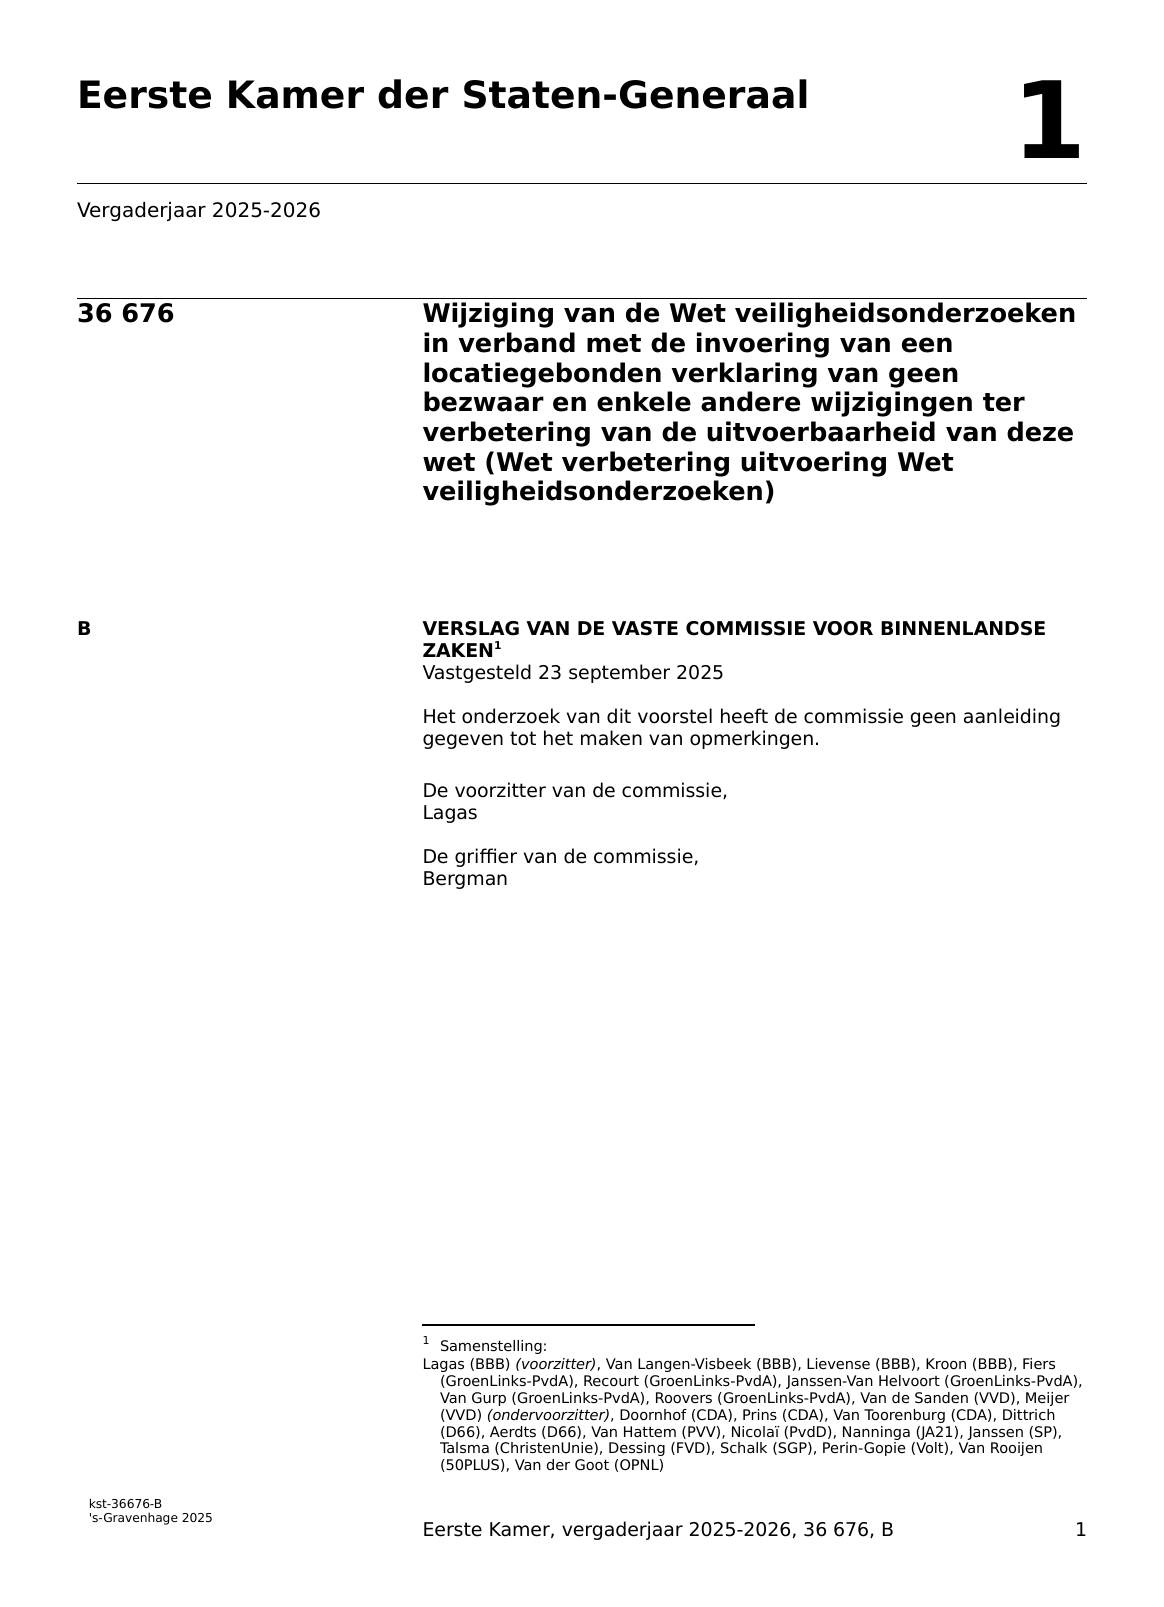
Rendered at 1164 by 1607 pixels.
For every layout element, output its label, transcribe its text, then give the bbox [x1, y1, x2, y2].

table_cell Vergaderjaar 2025-2026 [77, 184, 1087, 298]
text Vastgesteld 23 september 2025 [422, 662, 1087, 684]
table_header Eerste Kamer der Staten-Generaal [77, 59, 886, 183]
text 's-Gravenhage 2025 [88, 1511, 323, 1525]
subtitle 36 676 Wijziging van de Wet veiligheidsonderzoeken in verband met de invoering van een locatiegebonden verklaring van geen bezwaar en enkele andere wijzigingen ter verbetering van de uitvoerbaarheid van deze wet (Wet verbetering uitvoering Wet veiligheidsonderzoeken) [77, 299, 1087, 507]
subtitle B VERSLAG VAN DE VASTE COMMISSIE VOOR BINNENLANDSE ZAKEN [77, 618, 1087, 662]
text De voorzitter van de commissie, Lagas [422, 780, 1087, 824]
text kst-36676-B [88, 1497, 323, 1511]
text Samenstelling: [422, 1334, 1087, 1356]
text Het onderzoek van dit voorstel heeft de commissie geen aanleiding gegeven tot het maken van opmerkingen. [422, 706, 1087, 750]
text De griffier van de commissie, Bergman [422, 846, 1087, 890]
text Lagas (BBB) (voorzitter), Van Langen-Visbeek (BBB), Lievense (BBB), Kroon (BBB), Fiers (GroenLinks-PvdA), Recourt (GroenLinks-PvdA), Janssen-Van Helvoort (GroenLinks-PvdA), Van Gurp (GroenLinks-PvdA), Roovers (GroenLinks-PvdA), Van de Sanden (VVD), Meijer (VVD) (ondervoorzitter), Doornhof (CDA), Prins (CDA), Van Toorenburg (CDA), Dittrich (D66), Aerdts (D66), Van Hattem (PVV), Nicolaï (PvdD), Nanninga (JA21), Janssen (SP), Talsma (ChristenUnie), Dessing (FVD), Schalk (SGP), Perin-Gopie (Volt), Van Rooijen (50PLUS), Van der Goot (OPNL) [422, 1356, 1087, 1474]
table_header 1 [886, 59, 1087, 183]
